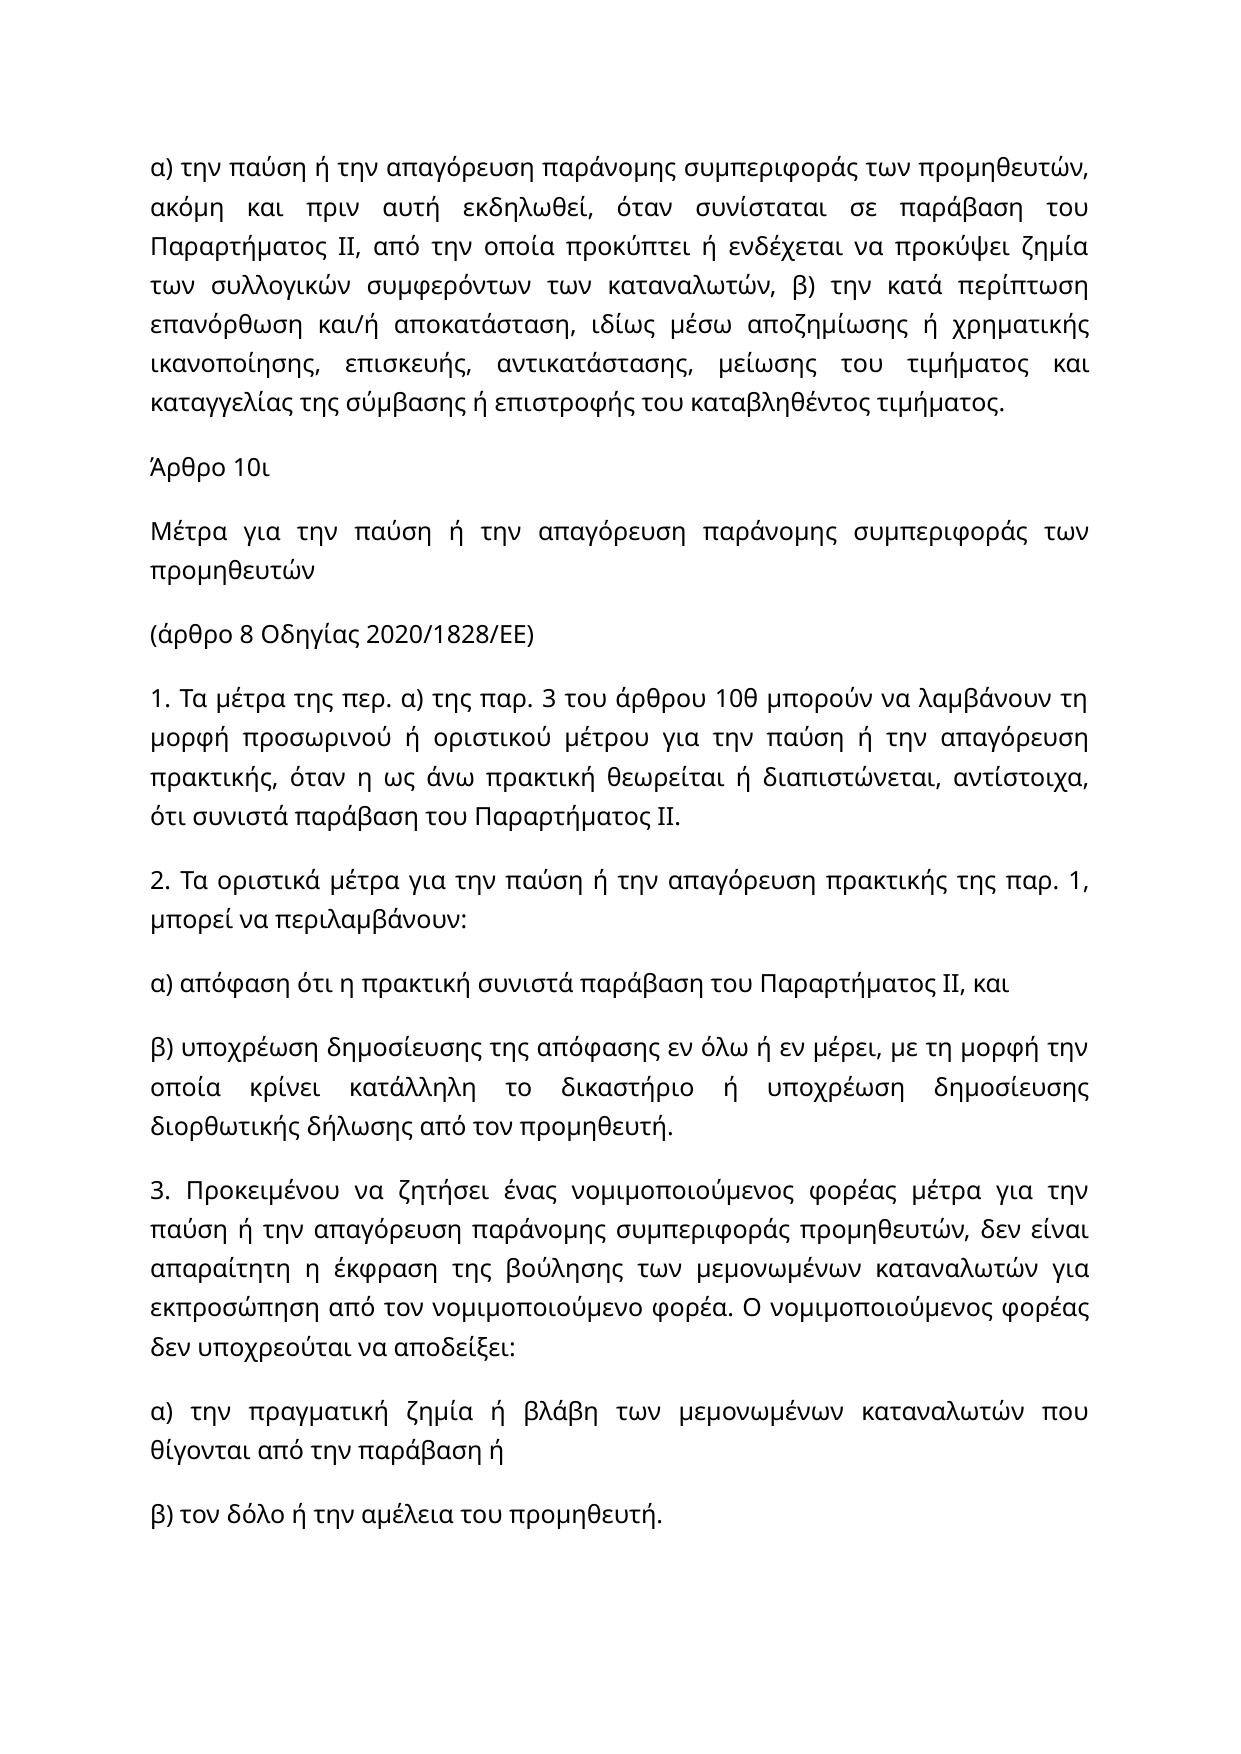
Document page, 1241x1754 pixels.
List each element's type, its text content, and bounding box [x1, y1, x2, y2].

text 1. Τα μέτρα της περ. α) της παρ. 3 του άρθρου 10θ μπορούν να λαμβάνουν τη μορφή προσωρινού ή οριστικού μέτρου για την παύση ή την απαγόρευση πρακτικής, όταν η ως άνω πρακτική θεωρείται ή διαπιστώνεται, αντίστοιχα, ότι συνιστά παράβαση του Παραρτήματος ΙΙ. [150, 681, 1090, 832]
text α) την παύση ή την απαγόρευση παράνομης συμπεριφοράς των προμηθευτών, ακόμη και πριν αυτή εκδηλωθεί, όταν συνίσταται σε παράβαση του Παραρτήματος IΙ, από την οποία προκύπτει ή ενδέχεται να προκύψει ζημία των συλλογικών συμφερόντων των καταναλωτών, β) την κατά περίπτωση επανόρθωση και/ή αποκατάσταση, ιδίως μέσω αποζημίωσης ή χρηματικής ικανοποίησης, επισκευής, αντικατάστασης, μείωσης του τιμήματος και καταγγελίας της σύμβασης ή επιστροφής του καταβληθέντος τιμήματος. [150, 150, 1090, 419]
text β) τον δόλο ή την αμέλεια του προμηθευτή. [150, 1497, 1090, 1531]
text α) την πραγματική ζημία ή βλάβη των μεμονωμένων καταναλωτών που θίγονται από την παράβαση ή [150, 1393, 1090, 1467]
text Άρθρο 10ι [150, 449, 1090, 483]
text 2. Τα οριστικά μέτρα για την παύση ή την απαγόρευση πρακτικής της παρ. 1, μπορεί να περιλαμβάνουν: [150, 862, 1090, 936]
text α) απόφαση ότι η πρακτική συνιστά παράβαση του Παραρτήματος ΙΙ, και [150, 966, 1090, 1000]
text Μέτρα για την παύση ή την απαγόρευση παράνομης συμπεριφοράς των προμηθευτών [150, 513, 1090, 587]
text (άρθρο 8 Οδηγίας 2020/1828/ΕΕ) [150, 617, 1090, 651]
text 3. Προκειμένου να ζητήσει ένας νομιμοποιούμενος φορέας μέτρα για την παύση ή την απαγόρευση παράνομης συμπεριφοράς προμηθευτών, δεν είναι απαραίτητη η έκφραση της βούλησης των μεμονωμένων καταναλωτών για εκπροσώπηση από τον νομιμοποιούμενο φορέα. Ο νομιμοποιούμενος φορέας δεν υποχρεούται να αποδείξει: [150, 1172, 1090, 1363]
text β) υποχρέωση δημοσίευσης της απόφασης εν όλω ή εν μέρει, με τη μορφή την οποία κρίνει κατάλληλη το δικαστήριο ή υποχρέωση δημοσίευσης διορθωτικής δήλωσης από τον προμηθευτή. [150, 1030, 1090, 1142]
